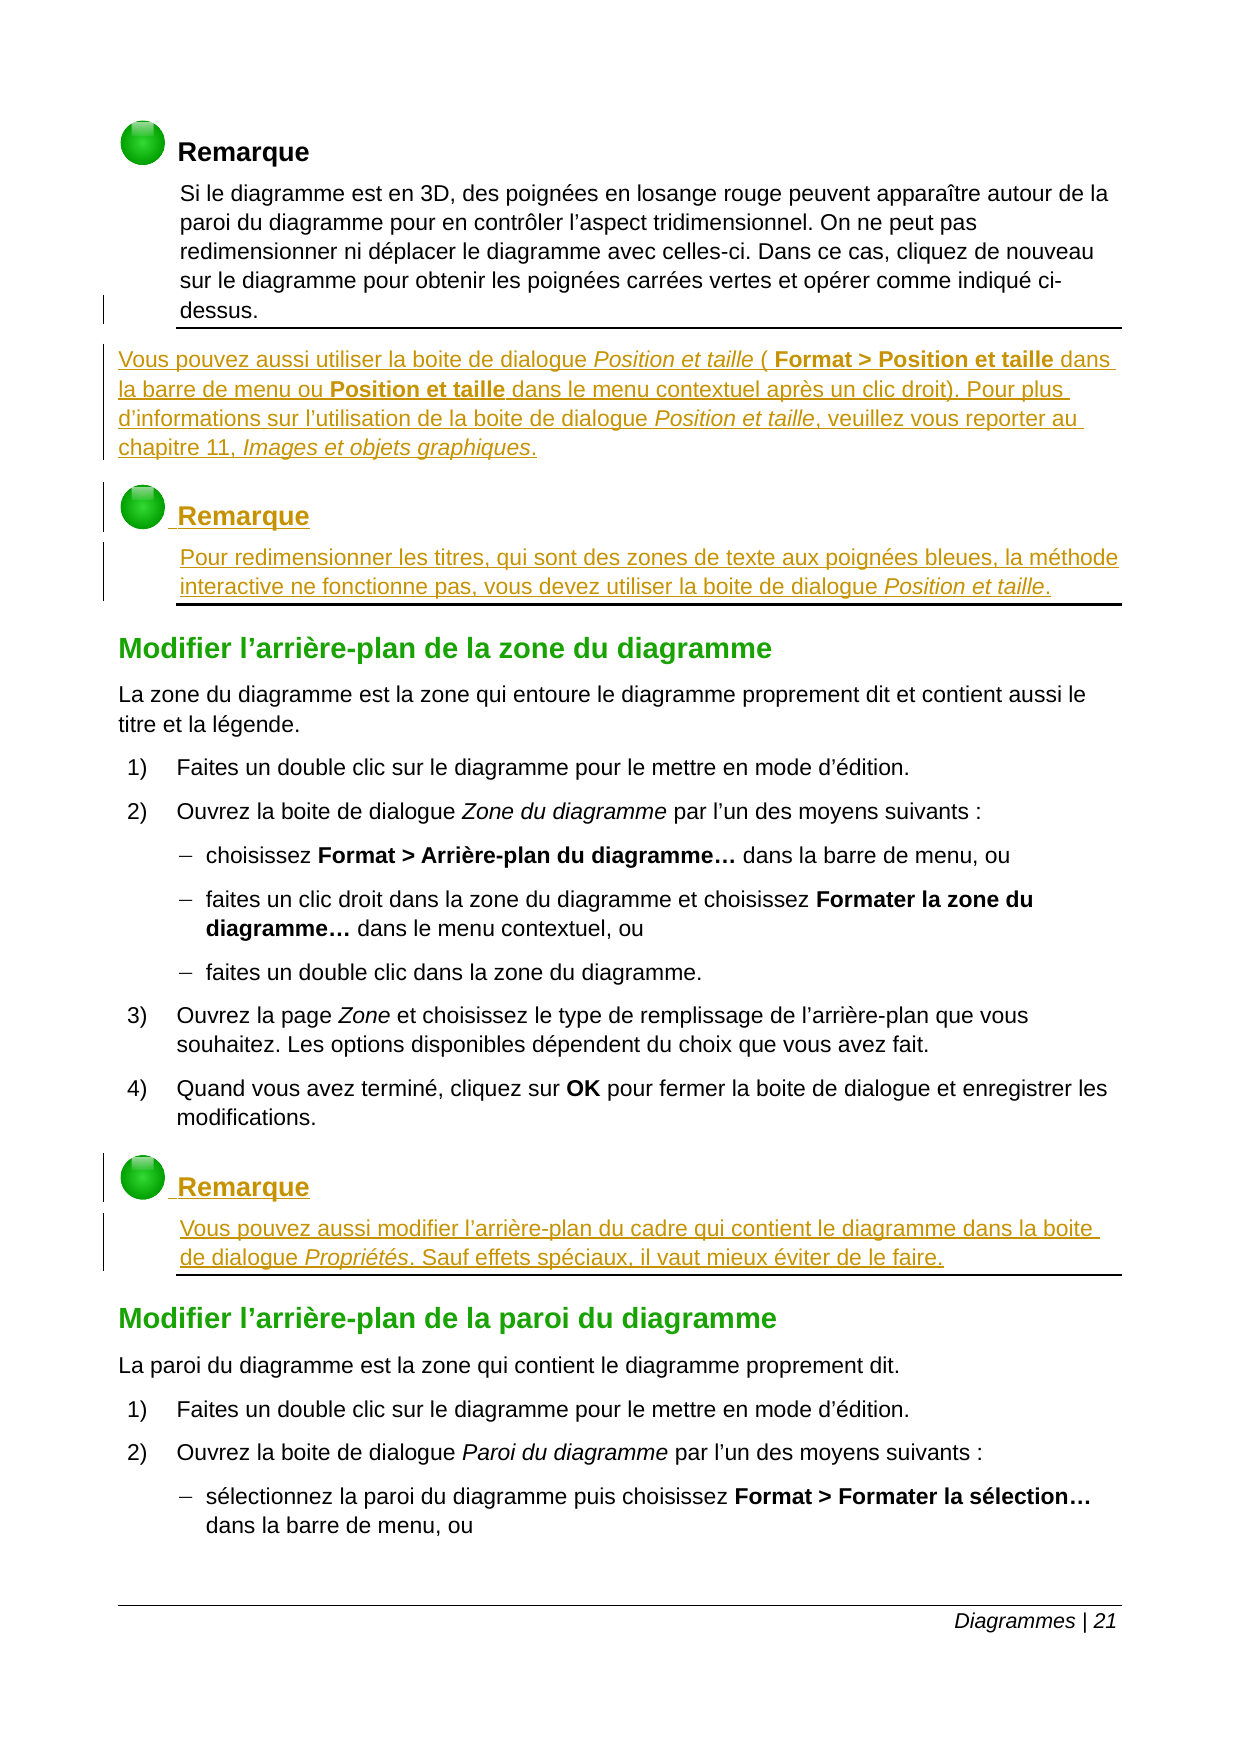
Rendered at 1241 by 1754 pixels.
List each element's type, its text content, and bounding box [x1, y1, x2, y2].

subtitle Modifier l’arrière-plan de la zone du diagramme [118, 635, 1122, 664]
list Faites un double clic sur le diagramme pour le mettre en mode d’édition. [147, 1393, 1122, 1422]
list Quand vous avez terminé, cliquez sur OK pour fermer la boite de dialogue et enregistrer les modifications. [147, 1072, 1122, 1131]
list Ouvrez la page Zone et choisissez le type de remplissage de l’arrière-plan que vous souhaitez. Les options disponibles dépendent du choix que vous avez fait. [147, 999, 1122, 1058]
subtitle Modifier l’arrière-plan de la paroi du diagramme [118, 1305, 1122, 1334]
subtitle Remarque [118, 1153, 1122, 1202]
subtitle Remarque [118, 482, 1122, 532]
list Ouvrez la boite de dialogue Zone du diagramme par l’un des moyens suivants : [147, 795, 1122, 824]
text Vous pouvez aussi modifier l’arrière-plan du cadre qui contient le diagramme dans la boite de dialogue Propriétés. Sauf effets spéciaux, il vaut mieux éviter de le faire. [176, 1209, 1122, 1274]
subtitle Remarque [118, 118, 1122, 167]
list Faites un double clic sur le diagramme pour le mettre en mode d’édition. [147, 751, 1122, 781]
text Si le diagramme est en 3D, des poignées en losange rouge peuvent apparaître autour de la paroi du diagramme pour en contrôler l’aspect tridimensionnel. On ne peut pas redimensionner ni déplacer le diagramme avec celles-ci. Dans ce cas, cliquez de nouveau sur le diagramme pour obtenir les poignées carrées vertes et opérer comme indiqué ci-dessus. [176, 175, 1122, 327]
list sélectionnez la paroi du diagramme puis choisissez Format > Formater la sélection… dans la barre de menu, ou [176, 1480, 1122, 1538]
list choisissez Format > Arrière-plan du diagramme… dans la barre de menu, ou [176, 839, 1122, 868]
list Ouvrez la boite de dialogue Paroi du diagramme par l’un des moyens suivants : [147, 1436, 1122, 1466]
list faites un clic droit dans la zone du diagramme et choisissez Formater la zone du diagramme… dans le menu contextuel, ou [176, 883, 1122, 941]
text La paroi du diagramme est la zone qui contient le diagramme proprement dit. [118, 1349, 1122, 1378]
text La zone du diagramme est la zone qui entoure le diagramme proprement dit et contient aussi le titre et la légende. [118, 678, 1122, 737]
text Pour redimensionner les titres, qui sont des zones de texte aux poignées bleues, la méthode interactive ne fonctionne pas, vous devez utiliser la boite de dialogue Position et taille. [176, 539, 1122, 603]
list faites un double clic dans la zone du diagramme. [176, 956, 1122, 985]
text Vous pouvez aussi utiliser la boite de dialogue Position et taille ( Format > Position et taille dans la barre de menu ou Position et taille dans le menu contextuel après un clic droit). Pour plus d’informations sur l’utilisation de la boite de dialogue Position et taille, veuillez vous reporter au chapitre 11, Images et objets graphiques. [118, 343, 1122, 460]
